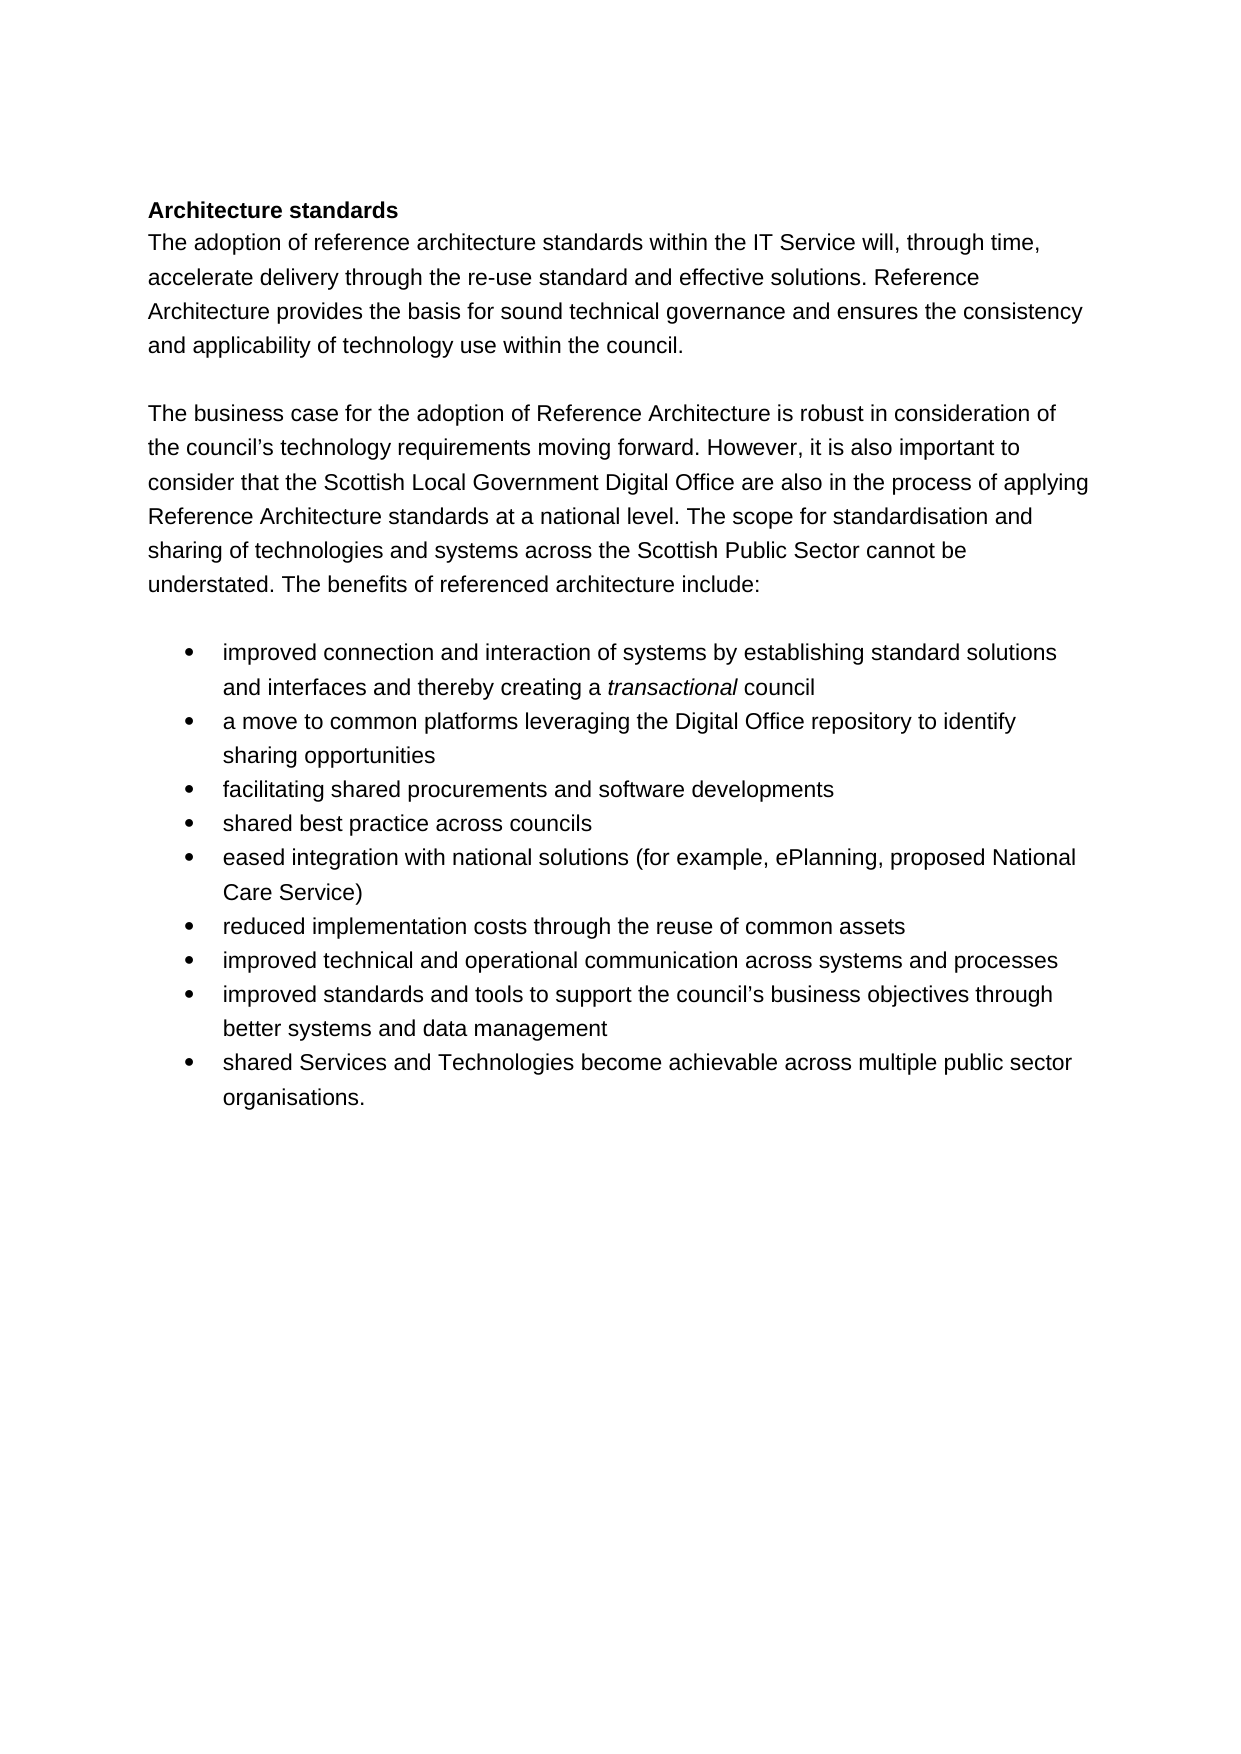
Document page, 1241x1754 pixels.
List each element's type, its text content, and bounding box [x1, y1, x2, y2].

list reduced implementation costs through the reuse of common assets [185, 913, 1092, 939]
list shared Services and Technologies become achievable across multiple public sector organisations. [185, 1049, 1092, 1110]
text The business case for the adoption of Reference Architecture is robust in consideration of the council’s technology requirements moving forward. However, it is also important to consider that the Scottish Local Government Digital Office are also in the process of applying Reference Architecture standards at a national level. The scope for standardisation and sharing of technologies and systems across the Scottish Public Sector cannot be understated. The benefits of referenced architecture include: [148, 400, 1092, 597]
list facilitating shared procurements and software developments [185, 776, 1092, 802]
list shared best practice across councils [185, 810, 1092, 836]
list improved standards and tools to support the council’s business objectives through better systems and data management [185, 981, 1092, 1041]
list improved technical and operational communication across systems and processes [185, 947, 1092, 973]
text The adoption of reference architecture standards within the IT Service will, through time, accelerate delivery through the re-use standard and effective solutions. Reference Architecture provides the basis for sound technical governance and ensures the consistency and applicability of technology use within the council. [148, 229, 1092, 358]
list a move to common platforms leveraging the Digital Office repository to identify sharing opportunities [185, 708, 1092, 768]
subtitle Architecture standards [148, 197, 1092, 223]
list improved connection and interaction of systems by establishing standard solutions and interfaces and thereby creating a transactional council [185, 639, 1092, 700]
list eased integration with national solutions (for example, ePlanning, proposed National Care Service) [185, 844, 1092, 905]
